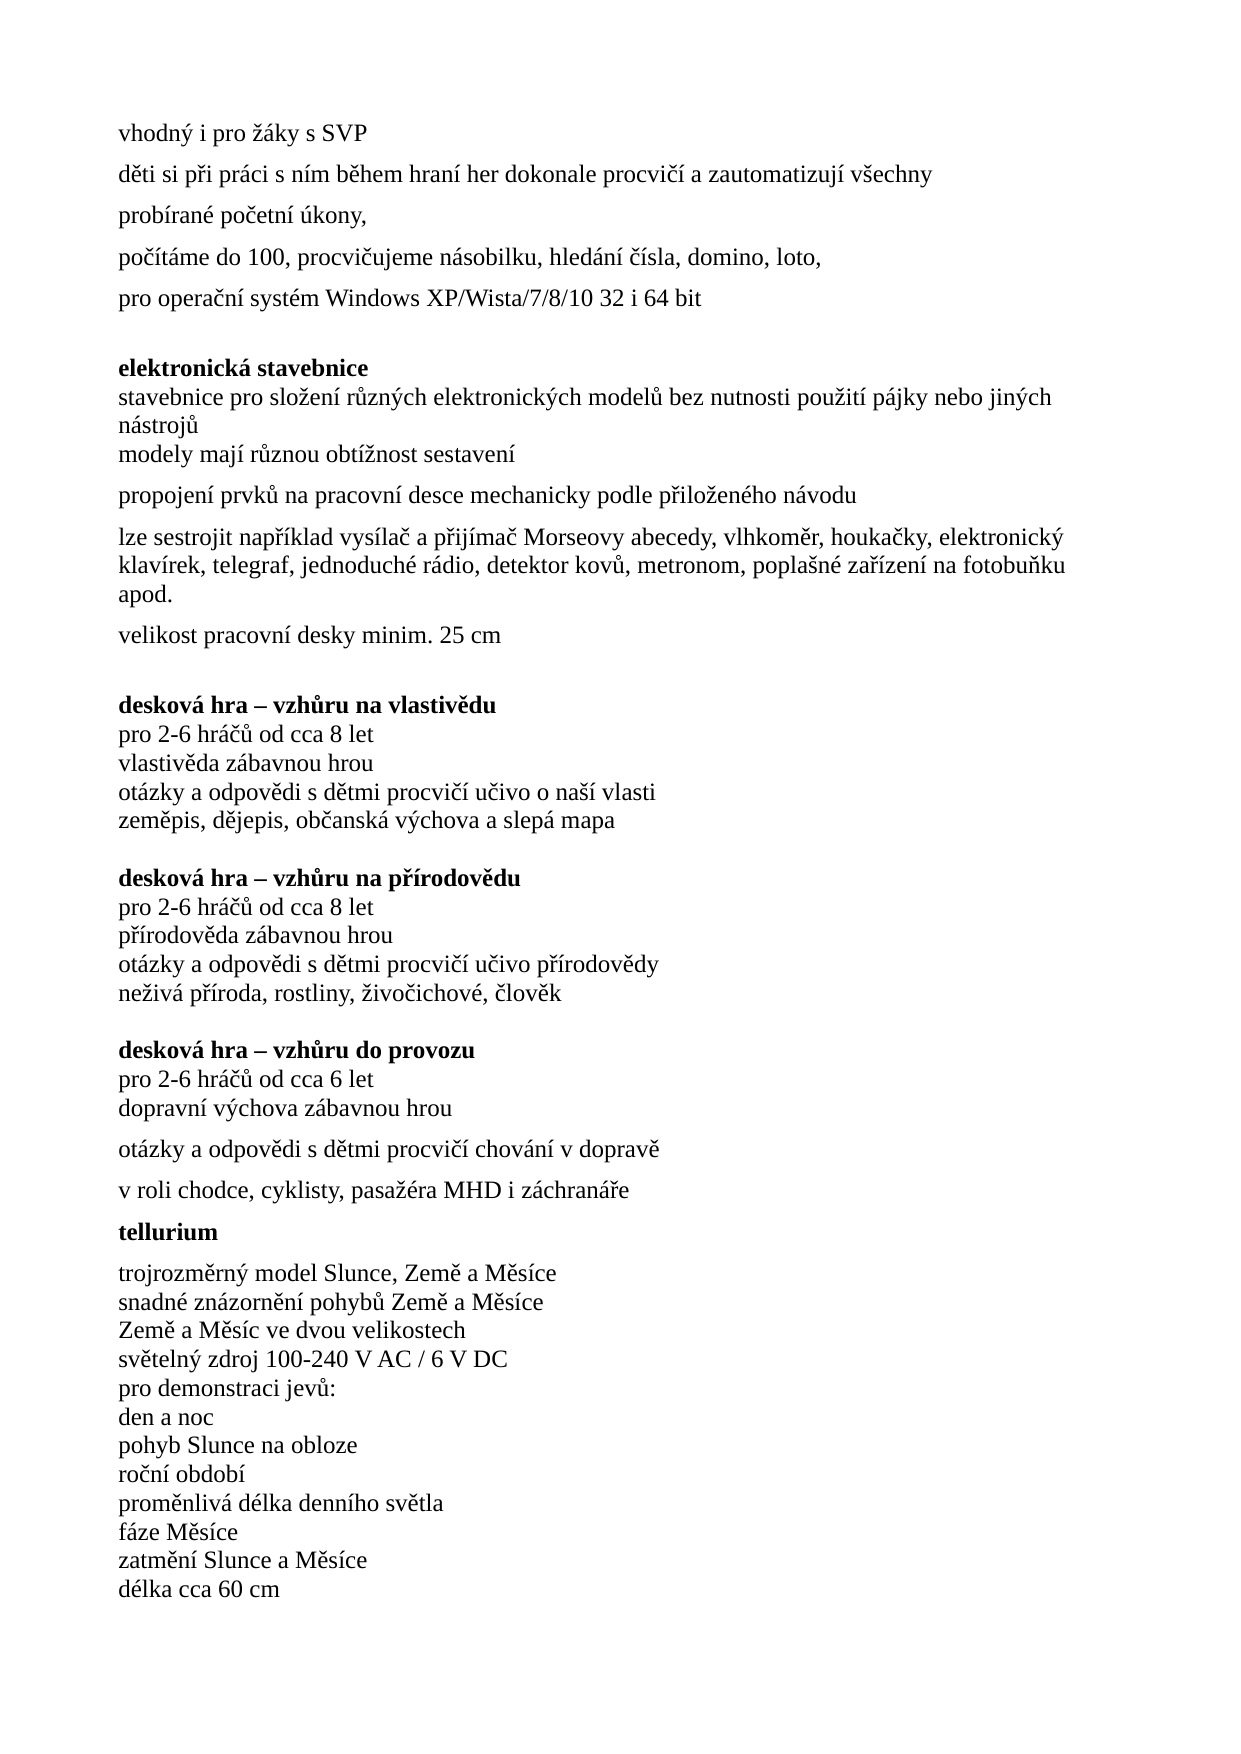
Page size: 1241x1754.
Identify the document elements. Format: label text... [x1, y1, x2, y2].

text délka cca 60 cm [118, 1574, 1122, 1603]
text v roli chodce, cyklisty, pasažéra MHD i záchranáře [118, 1176, 1122, 1204]
text neživá příroda, rostliny, živočichové, člověk [118, 978, 1122, 1007]
text roční období [118, 1459, 1122, 1488]
text probírané početní úkony, [118, 201, 1122, 229]
text desková hra – vzhůru na přírodovědu [118, 863, 1122, 892]
text děti si při práci s ním během hraní her dokonale procvičí a zautomatizují všechny [118, 159, 1122, 188]
text světelný zdroj 100-240 V AC / 6 V DC [118, 1344, 1122, 1373]
text zatmění Slunce a Měsíce [118, 1546, 1122, 1574]
text den a noc [118, 1402, 1122, 1431]
text pro demonstraci jevů: [118, 1373, 1122, 1402]
text elektronická stavebnice [118, 353, 1122, 382]
text snadné znázornění pohybů Země a Měsíce [118, 1287, 1122, 1316]
text pro operační systém Windows XP/Wista/7/8/10 32 i 64 bit [118, 283, 1122, 312]
text proměnlivá délka denního světla [118, 1488, 1122, 1517]
text pohyb Slunce na obloze [118, 1431, 1122, 1459]
text stavebnice pro složení různých elektronických modelů bez nutnosti použití pájky nebo jiných nástrojů [118, 382, 1122, 439]
text desková hra – vzhůru na vlastivědu [118, 691, 1122, 719]
text propojení prvků na pracovní desce mechanicky podle přiloženého návodu [118, 481, 1122, 509]
text zeměpis, dějepis, občanská výchova a slepá mapa [118, 806, 1122, 834]
text Země a Měsíc ve dvou velikostech [118, 1316, 1122, 1344]
text otázky a odpovědi s dětmi procvičí učivo o naší vlasti [118, 777, 1122, 806]
text pro 2-6 hráčů od cca 8 let přírodověda zábavnou hrou [118, 892, 1122, 949]
text počítáme do 100, procvičujeme násobilku, hledání čísla, domino, loto, [118, 242, 1122, 271]
text lze sestrojit například vysílač a přijímač Morseovy abecedy, vlhkoměr, houkačky, elektronický klavírek, telegraf, jednoduché rádio, detektor kovů, metronom, poplašné zařízení na fotobuňku apod. [118, 522, 1122, 608]
text pro 2-6 hráčů od cca 8 let vlastivěda zábavnou hrou [118, 719, 1122, 777]
text modely mají různou obtížnost sestavení [118, 439, 1122, 468]
text trojrozměrný model Slunce, Země a Měsíce [118, 1258, 1122, 1287]
text otázky a odpovědi s dětmi procvičí učivo přírodovědy [118, 949, 1122, 978]
text tellurium [118, 1217, 1122, 1246]
text vhodný i pro žáky s SVP [118, 118, 1122, 147]
text desková hra – vzhůru do provozu [118, 1036, 1122, 1064]
text otázky a odpovědi s dětmi procvičí chování v dopravě [118, 1134, 1122, 1163]
text velikost pracovní desky minim. 25 cm [118, 621, 1122, 649]
text pro 2-6 hráčů od cca 6 let dopravní výchova zábavnou hrou [118, 1064, 1122, 1122]
text fáze Měsíce [118, 1517, 1122, 1546]
